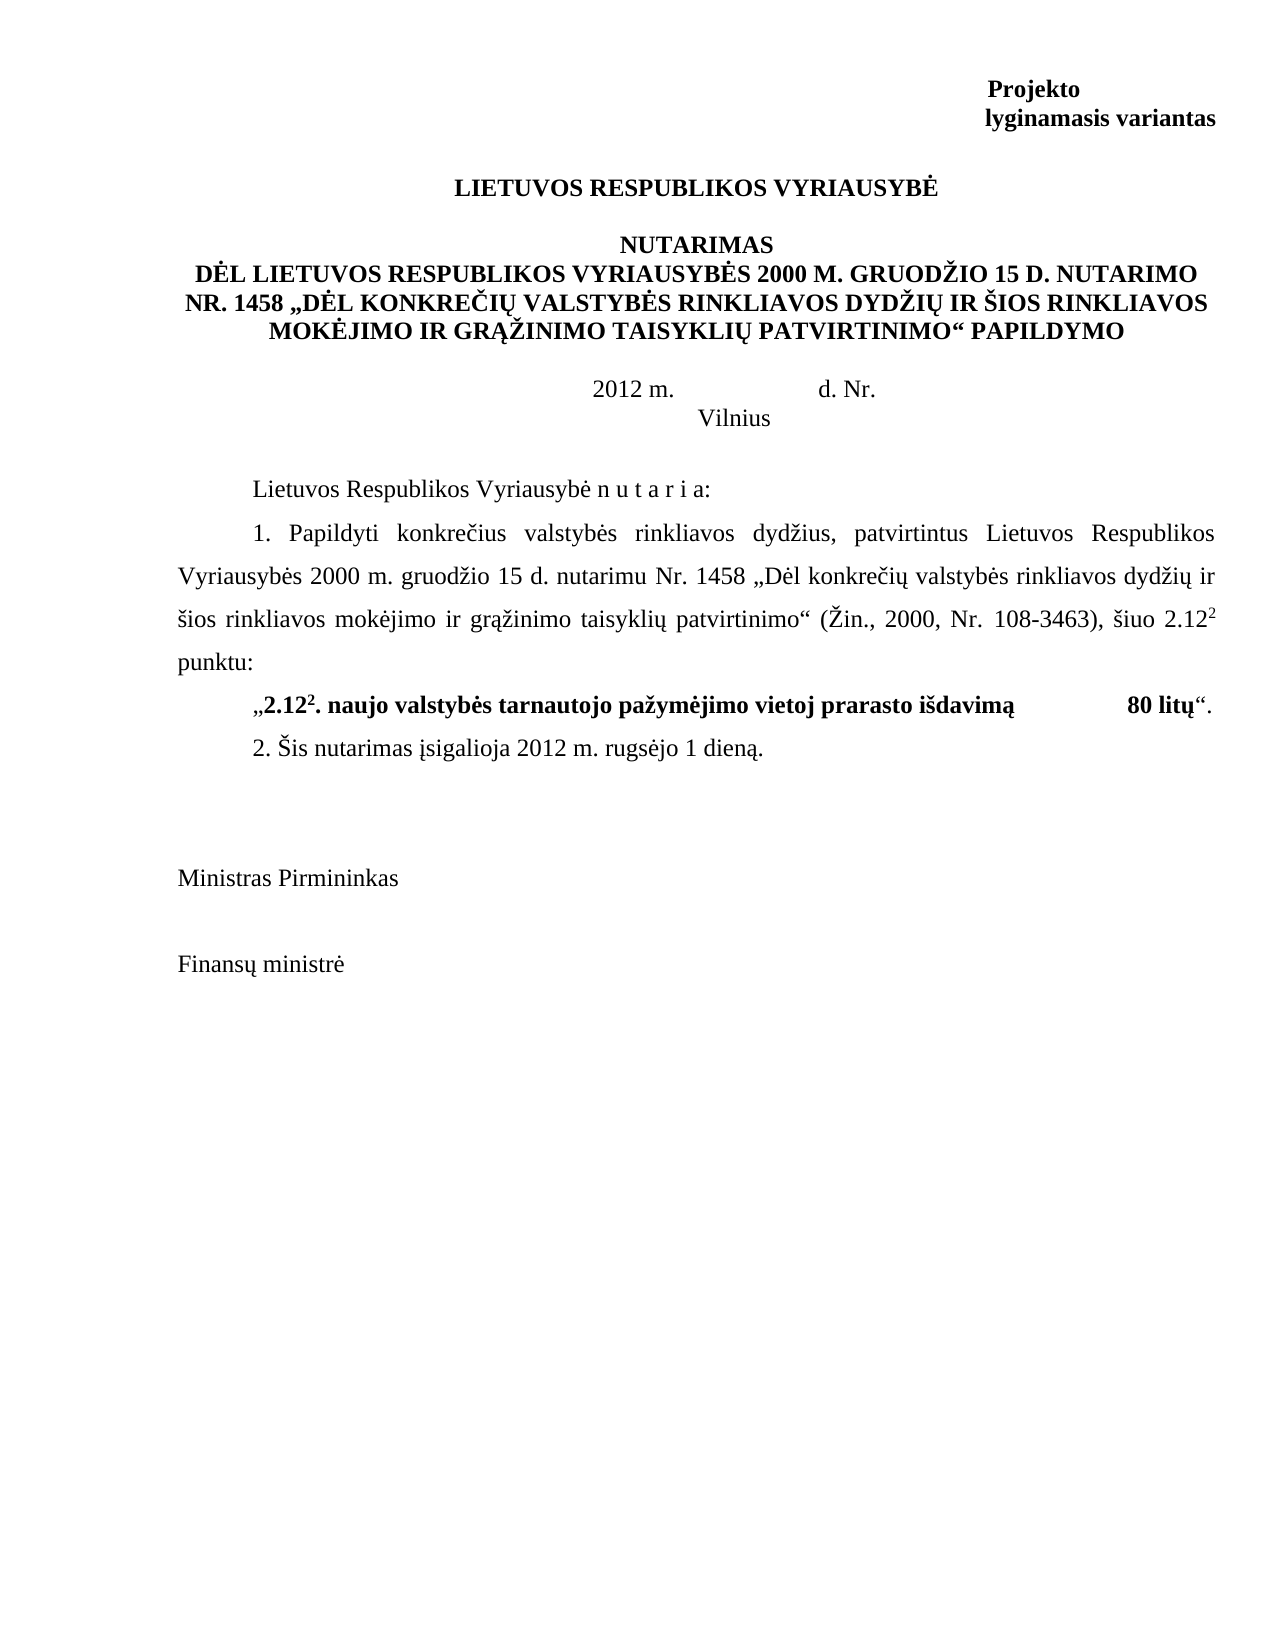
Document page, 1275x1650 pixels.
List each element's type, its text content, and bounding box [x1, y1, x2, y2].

text 1. Papildyti konkrečius valstybės rinkliavos dydžius, patvirtintus Lietuvos Respublikos Vyriausybės 2000 m. gruodžio 15 d. nutarimu Nr. 1458 „Dėl konkrečių valstybės rinkliavos dydžių ir šios rinkliavos mokėjimo ir grąžinimo taisyklių patvirtinimo“ (Žin., 2000, Nr. 108-3463), šiuo 2.122 punktu: [177, 518, 1216, 676]
text 2. Šis nutarimas įsigalioja 2012 m. rugsėjo 1 dieną. [177, 733, 1216, 762]
text Vilnius [177, 403, 1216, 431]
text Projekto [987, 74, 1216, 103]
text 2012 m. d. Nr. [177, 374, 1216, 403]
text Lietuvos Respublikos Vyriausybė n u t a r i a: [177, 474, 1216, 503]
text „2.122. naujo valstybės tarnautojo pažymėjimo vietoj prarasto išdavimą 80 litų“. [177, 690, 1216, 719]
text Ministras Pirmininkas [177, 863, 1216, 891]
text lyginamasis variantas [946, 103, 1216, 131]
text NUTARIMAS [177, 230, 1216, 259]
text Finansų ministrė [177, 949, 1216, 978]
text DĖL LIETUVOS RESPUBLIKOS VYRIAUSYBĖS 2000 M. GRUODŽIO 15 D. NUTARIMO NR. 1458 „DĖL KONKREČIŲ VALSTYBĖS RINKLIAVOS DYDŽIŲ IR ŠIOS RINKLIAVOS MOKĖJIMO IR GRĄŽINIMO TAISYKLIŲ PATVIRTINIMO“ PAPILDYMO [177, 259, 1216, 345]
subtitle Lietuvos Respublikos Vyriausybė [177, 173, 1216, 201]
